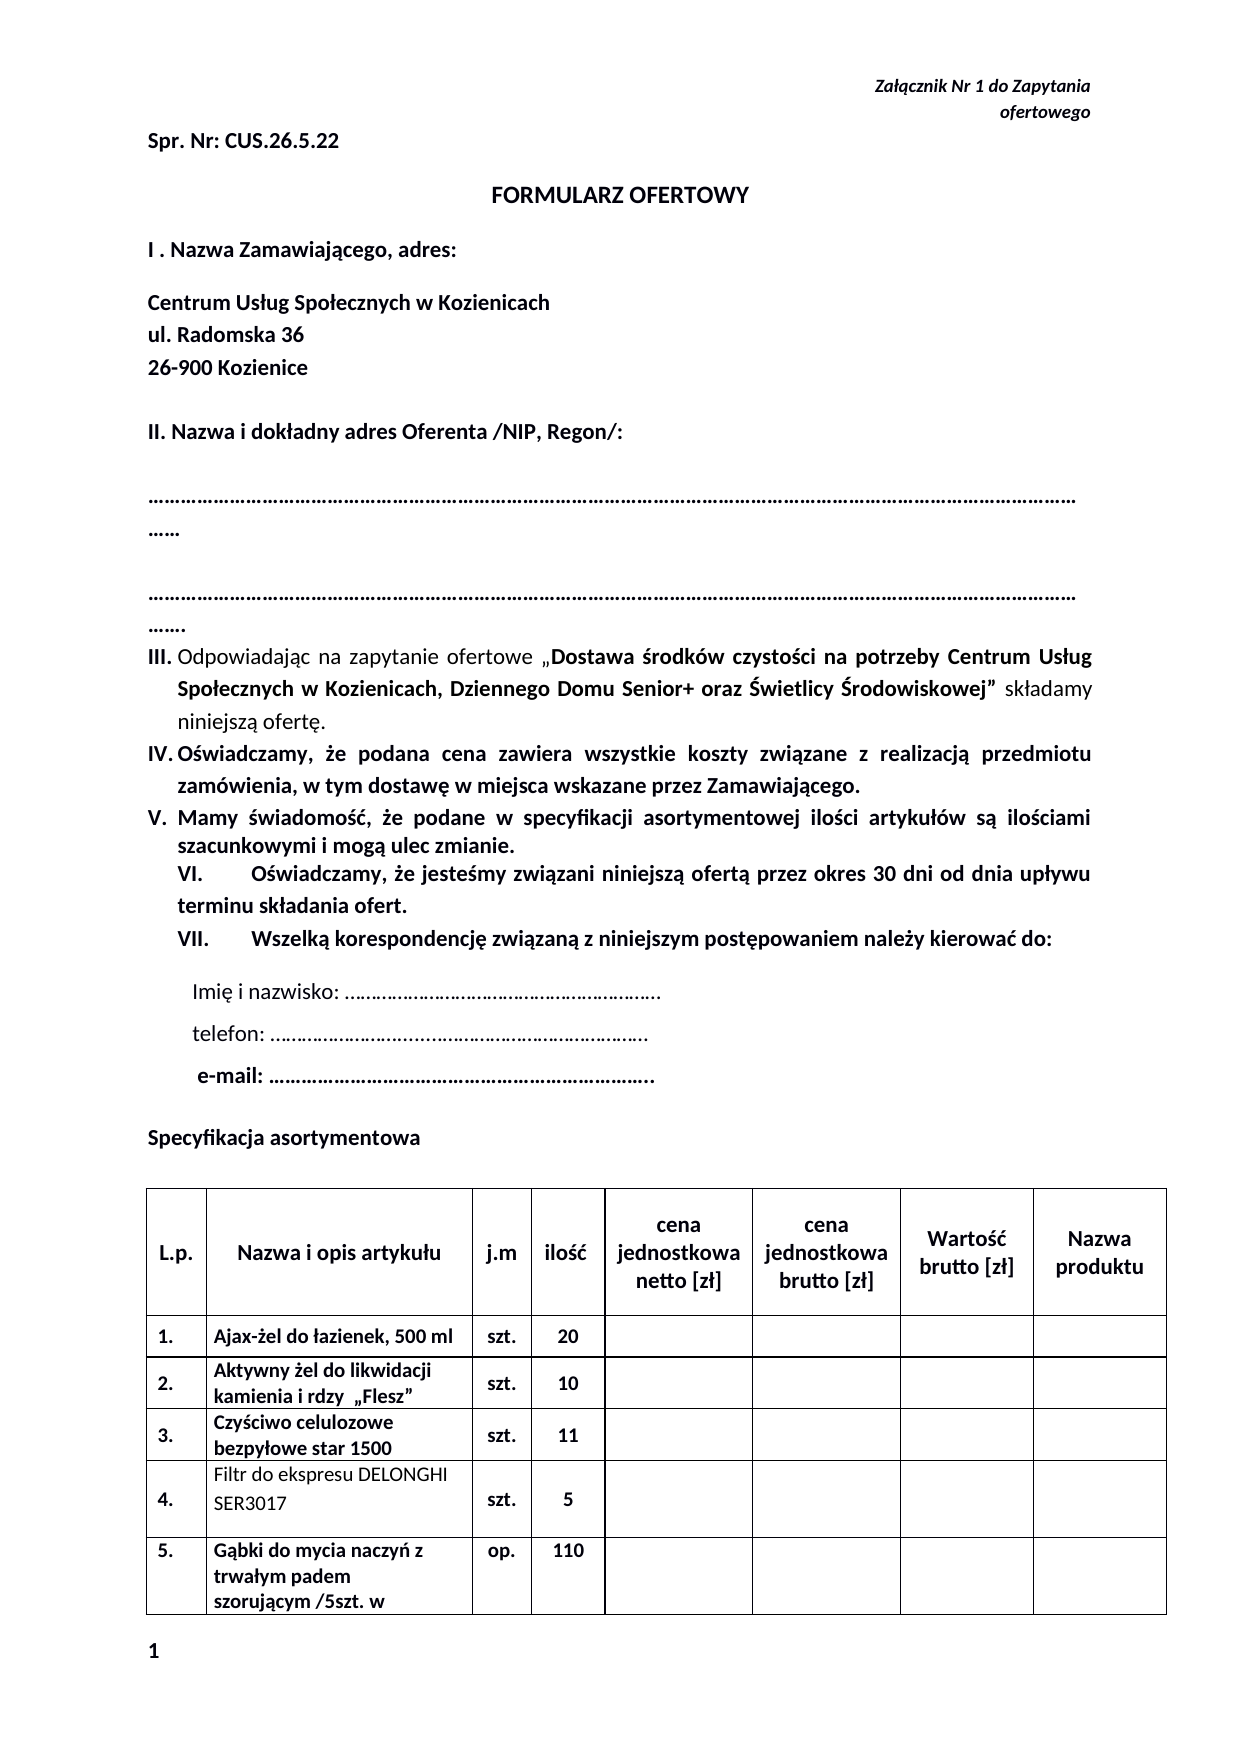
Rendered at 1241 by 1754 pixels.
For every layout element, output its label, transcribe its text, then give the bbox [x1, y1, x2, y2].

text FORMULARZ OFERTOWY [148, 179, 1092, 210]
table_cell Aktywny żel do likwidacji kamienia i rdzy „Flesz” [207, 1358, 472, 1408]
table_cell [147, 1316, 206, 1356]
table_header Nazwa produktu [1034, 1189, 1166, 1315]
table_cell Czyściwo celulozowe bezpyłowe star 1500 [207, 1409, 472, 1460]
table_header cena jednostkowa brutto [zł] [753, 1189, 900, 1315]
list Oświadczamy, że podana cena zawiera wszystkie koszty związane z realizacją przedmiotu zamówienia, w tym dostawę w miejsca wskazane przez Zamawiającego. [148, 739, 1092, 799]
table_cell [901, 1538, 1033, 1614]
table_cell [753, 1409, 900, 1460]
table_header Wartość brutto [zł] [901, 1189, 1033, 1315]
table_cell [901, 1409, 1033, 1460]
table_cell 20 [532, 1316, 604, 1356]
table_cell [606, 1358, 752, 1408]
table_cell [606, 1409, 752, 1460]
table_cell 10 [532, 1358, 604, 1408]
table_cell szt. [473, 1461, 531, 1537]
text Załącznik Nr 1 do Zapytania ofertowego [811, 74, 1092, 123]
text II. Nazwa i dokładny adres Oferenta /NIP, Regon/: [148, 417, 1092, 445]
table_cell Filtr do ekspresu DELONGHI SER3017 [207, 1461, 472, 1537]
table_cell [901, 1461, 1033, 1537]
table_cell [1034, 1358, 1166, 1408]
text Spr. Nr: CUS.26.5.22 [148, 126, 1092, 154]
table_cell szt. [473, 1358, 531, 1408]
table_cell [147, 1409, 206, 1460]
table_header cena jednostkowa netto [zł] [606, 1189, 752, 1315]
text Centrum Usług Społecznych w Kozienicach [148, 288, 1092, 316]
table_cell 5 [532, 1461, 604, 1537]
text I . Nazwa Zamawiającego, adres: [148, 235, 1092, 263]
table_cell [753, 1538, 900, 1614]
table_cell [1034, 1316, 1166, 1356]
table_cell [901, 1358, 1033, 1408]
table_cell szt. [473, 1409, 531, 1460]
table_cell [606, 1538, 752, 1614]
text ul. Radomska 36 [148, 321, 1092, 348]
table_cell Ajax-żel do łazienek, 500 ml [207, 1316, 472, 1356]
list Oświadczamy, że jesteśmy związani niniejszą ofertą przez okres 30 dni od dnia upływu terminu składania ofert. [177, 859, 1092, 919]
list Wszelką korespondencję związaną z niniejszym postępowaniem należy kierować do: [177, 924, 1092, 952]
list Odpowiadając na zapytanie ofertowe „Dostawa środków czystości na potrzeby Centrum Usług Społecznych w Kozienicach, Dziennego Domu Senior+ oraz Świetlicy Środowiskowej” składamy niniejszą ofertę. [148, 642, 1092, 735]
text Imię i nazwisko: …………………………………………………… [192, 977, 1092, 1005]
text …………………………………………………………………………………………………………………………………………………………… [148, 481, 1092, 542]
table_header Nazwa i opis artykułu [207, 1189, 472, 1315]
table_header j.m [473, 1189, 531, 1315]
text Specyfikacja asortymentowa [148, 1123, 1092, 1152]
table_cell [147, 1538, 206, 1614]
table_cell [606, 1316, 752, 1356]
table_cell op. [473, 1538, 531, 1614]
table_cell Gąbki do mycia naczyń z trwałym padem szorującym /5szt. w [207, 1538, 472, 1614]
table_cell [753, 1358, 900, 1408]
table_cell 11 [532, 1409, 604, 1460]
table_header ilość [532, 1189, 604, 1315]
table_header L.p. [147, 1189, 206, 1315]
table_cell [1034, 1409, 1166, 1460]
table_cell [147, 1358, 206, 1408]
table_cell [606, 1461, 752, 1537]
text 26-900 Kozienice [148, 353, 1092, 381]
table_cell [1034, 1538, 1166, 1614]
text ……………………………………………………………………………………………………………………………………………………………. [148, 578, 1092, 638]
text telefon: ……………………........………………………………… [192, 1019, 1092, 1047]
table_cell [901, 1316, 1033, 1356]
table_cell szt. [473, 1316, 531, 1356]
list e-mail: …………………………………………………………….. [192, 1061, 1092, 1089]
table_cell 110 [532, 1538, 604, 1614]
table_cell [753, 1316, 900, 1356]
table_cell [1034, 1461, 1166, 1537]
table_cell [147, 1461, 206, 1537]
table_cell [753, 1461, 900, 1537]
list Mamy świadomość, że podane w specyfikacji asortymentowej ilości artykułów są ilościami szacunkowymi i mogą ulec zmianie. [148, 803, 1092, 859]
